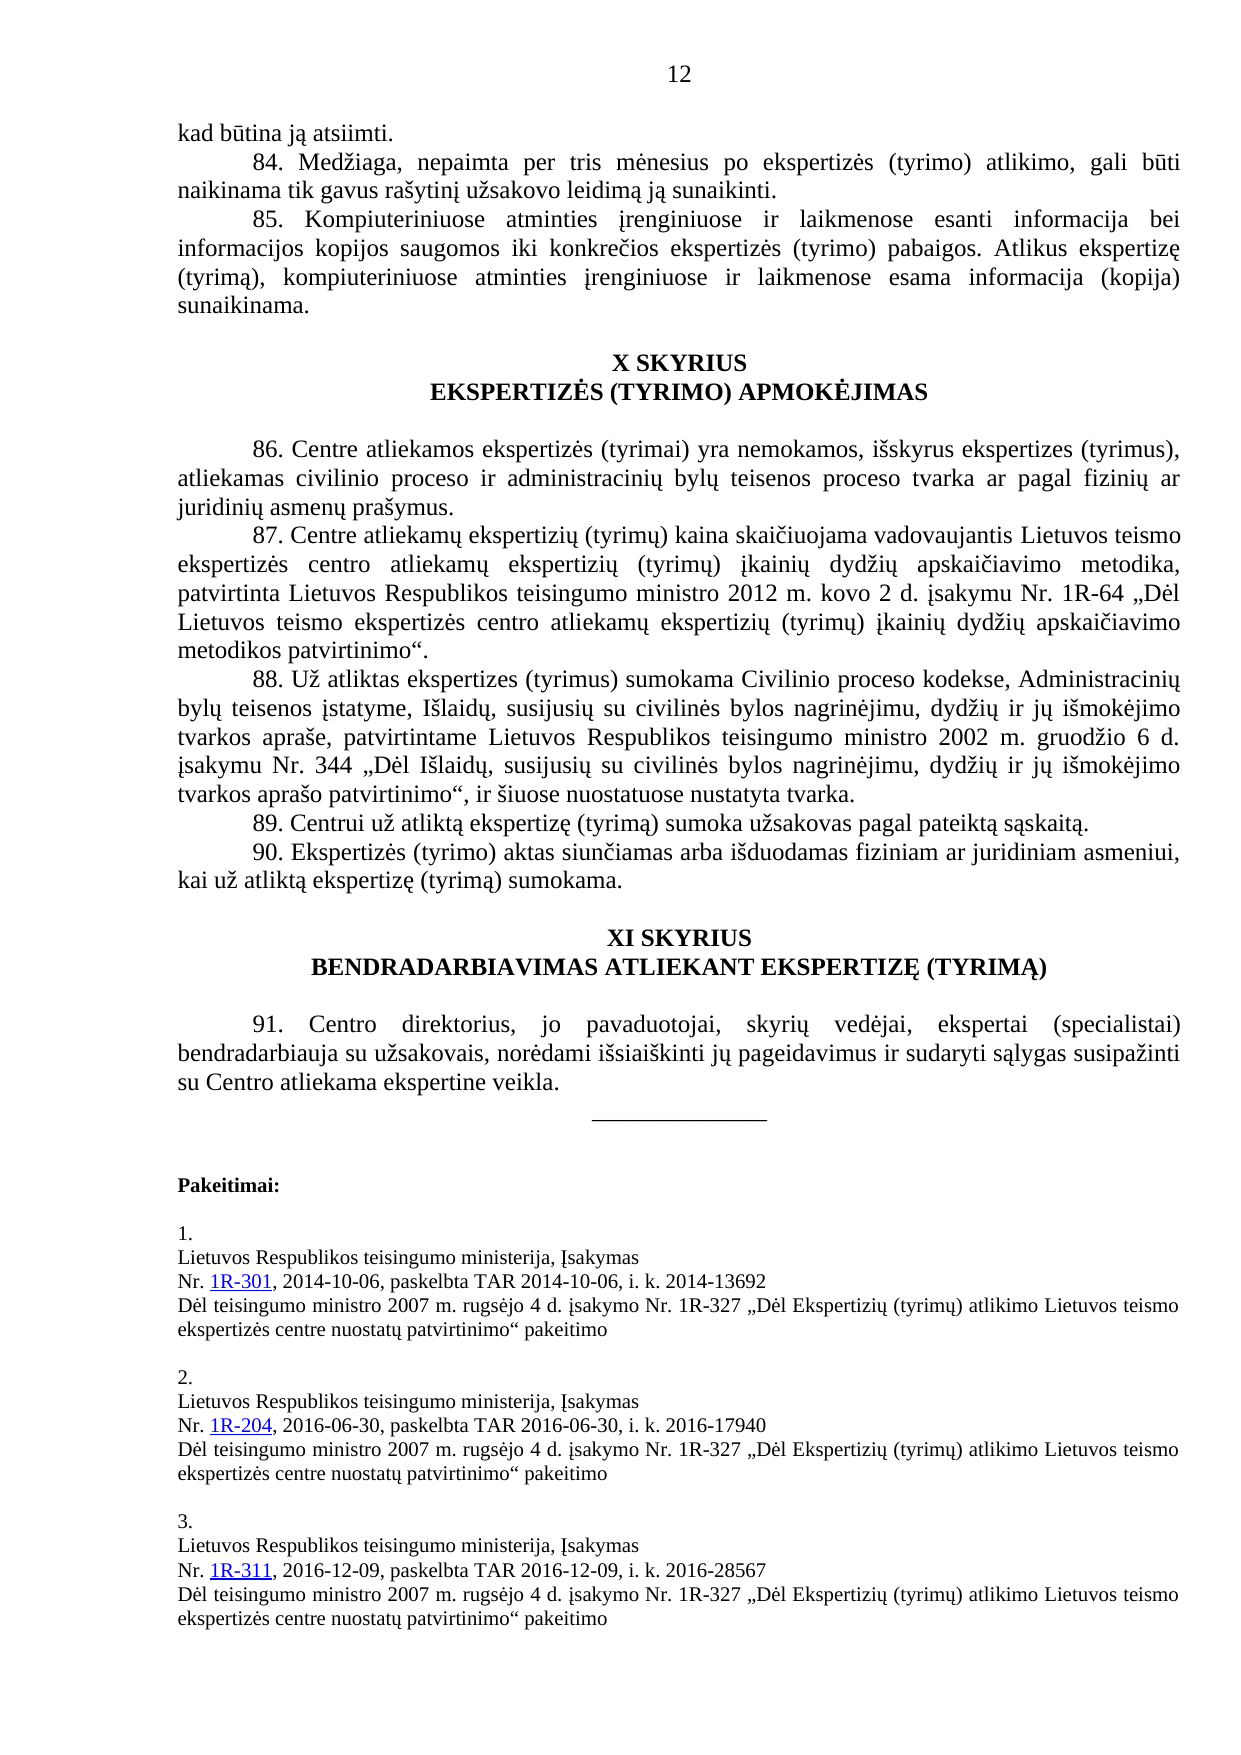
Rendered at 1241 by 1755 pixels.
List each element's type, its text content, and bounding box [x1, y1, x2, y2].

text 86. Centre atliekamos ekspertizės (tyrimai) yra nemokamos, išskyrus ekspertizes (tyrimus), atliekamas civilinio proceso ir administracinių bylų teisenos proceso tvarka ar pagal fizinių ar juridinių asmenų prašymus. [177, 434, 1181, 521]
text Nr. 1R-311, 2016-12-09, paskelbta TAR 2016-12-09, i. k. 2016-28567 [177, 1557, 1181, 1582]
text 84. Medžiaga, nepaimta per tris mėnesius po ekspertizės (tyrimo) atlikimo, gali būti naikinama tik gavus rašytinį užsakovo leidimą ją sunaikinti. [177, 147, 1181, 204]
text 85. Kompiuteriniuose atminties įrenginiuose ir laikmenose esanti informacija bei informacijos kopijos saugomos iki konkrečios ekspertizės (tyrimo) pabaigos. Atlikus ekspertizę (tyrimą), kompiuteriniuose atminties įrenginiuose ir laikmenose esama informacija (kopija) sunaikinama. [177, 204, 1181, 319]
text Lietuvos Respublikos teisingumo ministerija, Įsakymas [177, 1389, 1181, 1413]
text 3. [177, 1509, 1181, 1533]
text X SKYRIUS [177, 348, 1181, 377]
text 89. Centrui už atliktą ekspertizę (tyrimą) sumoka užsakovas pagal pateiktą sąskaitą. [177, 808, 1181, 837]
text Nr. 1R-204, 2016-06-30, paskelbta TAR 2016-06-30, i. k. 2016-17940 [177, 1413, 1181, 1437]
text BENDRADARBIAVIMAS ATLIEKANT EKSPERTIZĘ (TYRIMĄ) [177, 952, 1181, 981]
text Lietuvos Respublikos teisingumo ministerija, Įsakymas [177, 1533, 1181, 1557]
text 87. Centre atliekamų ekspertizių (tyrimų) kaina skaičiuojama vadovaujantis Lietuvos teismo ekspertizės centro atliekamų ekspertizių (tyrimų) įkainių dydžių apskaičiavimo metodika, patvirtinta Lietuvos Respublikos teisingumo ministro 2012 m. kovo 2 d. įsakymu Nr. 1R-64 „Dėl Lietuvos teismo ekspertizės centro atliekamų ekspertizių (tyrimų) įkainių dydžių apskaičiavimo metodikos patvirtinimo“. [177, 521, 1181, 664]
text Dėl teisingumo ministro 2007 m. rugsėjo 4 d. įsakymo Nr. 1R-327 „Dėl Ekspertizių (tyrimų) atlikimo Lietuvos teismo ekspertizės centre nuostatų patvirtinimo“ pakeitimo [177, 1293, 1181, 1341]
text Nr. 1R-301, 2014-10-06, paskelbta TAR 2014-10-06, i. k. 2014-13692 [177, 1269, 1181, 1293]
text 1. [177, 1221, 1181, 1245]
text 91. Centro direktorius, jo pavaduotojai, skyrių vedėjai, ekspertai (specialistai) bendradarbiauja su užsakovais, norėdami išsiaiškinti jų pageidavimus ir sudaryti sąlygas susipažinti su Centro atliekama ekspertine veikla. [177, 1009, 1181, 1096]
text ______________ [177, 1096, 1181, 1124]
text 2. [177, 1365, 1181, 1389]
text Lietuvos Respublikos teisingumo ministerija, Įsakymas [177, 1245, 1181, 1269]
text 88. Už atliktas ekspertizes (tyrimus) sumokama Civilinio proceso kodekse, Administracinių bylų teisenos įstatyme, Išlaidų, susijusių su civilinės bylos nagrinėjimu, dydžių ir jų išmokėjimo tvarkos apraše, patvirtintame Lietuvos Respublikos teisingumo ministro 2002 m. gruodžio 6 d. įsakymu Nr. 344 „Dėl Išlaidų, susijusių su civilinės bylos nagrinėjimu, dydžių ir jų išmokėjimo tvarkos aprašo patvirtinimo“, ir šiuose nuostatuose nustatyta tvarka. [177, 664, 1181, 808]
text kad būtina ją atsiimti. [177, 118, 1181, 147]
text 90. Ekspertizės (tyrimo) aktas siunčiamas arba išduodamas fiziniam ar juridiniam asmeniui, kai už atliktą ekspertizę (tyrimą) sumokama. [177, 837, 1181, 894]
text Pakeitimai: [177, 1172, 1181, 1197]
text EKSPERTIZĖS (TYRIMO) APMOKĖJIMAS [177, 377, 1181, 406]
text Dėl teisingumo ministro 2007 m. rugsėjo 4 d. įsakymo Nr. 1R-327 „Dėl Ekspertizių (tyrimų) atlikimo Lietuvos teismo ekspertizės centre nuostatų patvirtinimo“ pakeitimo [177, 1437, 1181, 1485]
text Dėl teisingumo ministro 2007 m. rugsėjo 4 d. įsakymo Nr. 1R-327 „Dėl Ekspertizių (tyrimų) atlikimo Lietuvos teismo ekspertizės centre nuostatų patvirtinimo“ pakeitimo [177, 1582, 1181, 1630]
text XI SKYRIUS [177, 923, 1181, 952]
